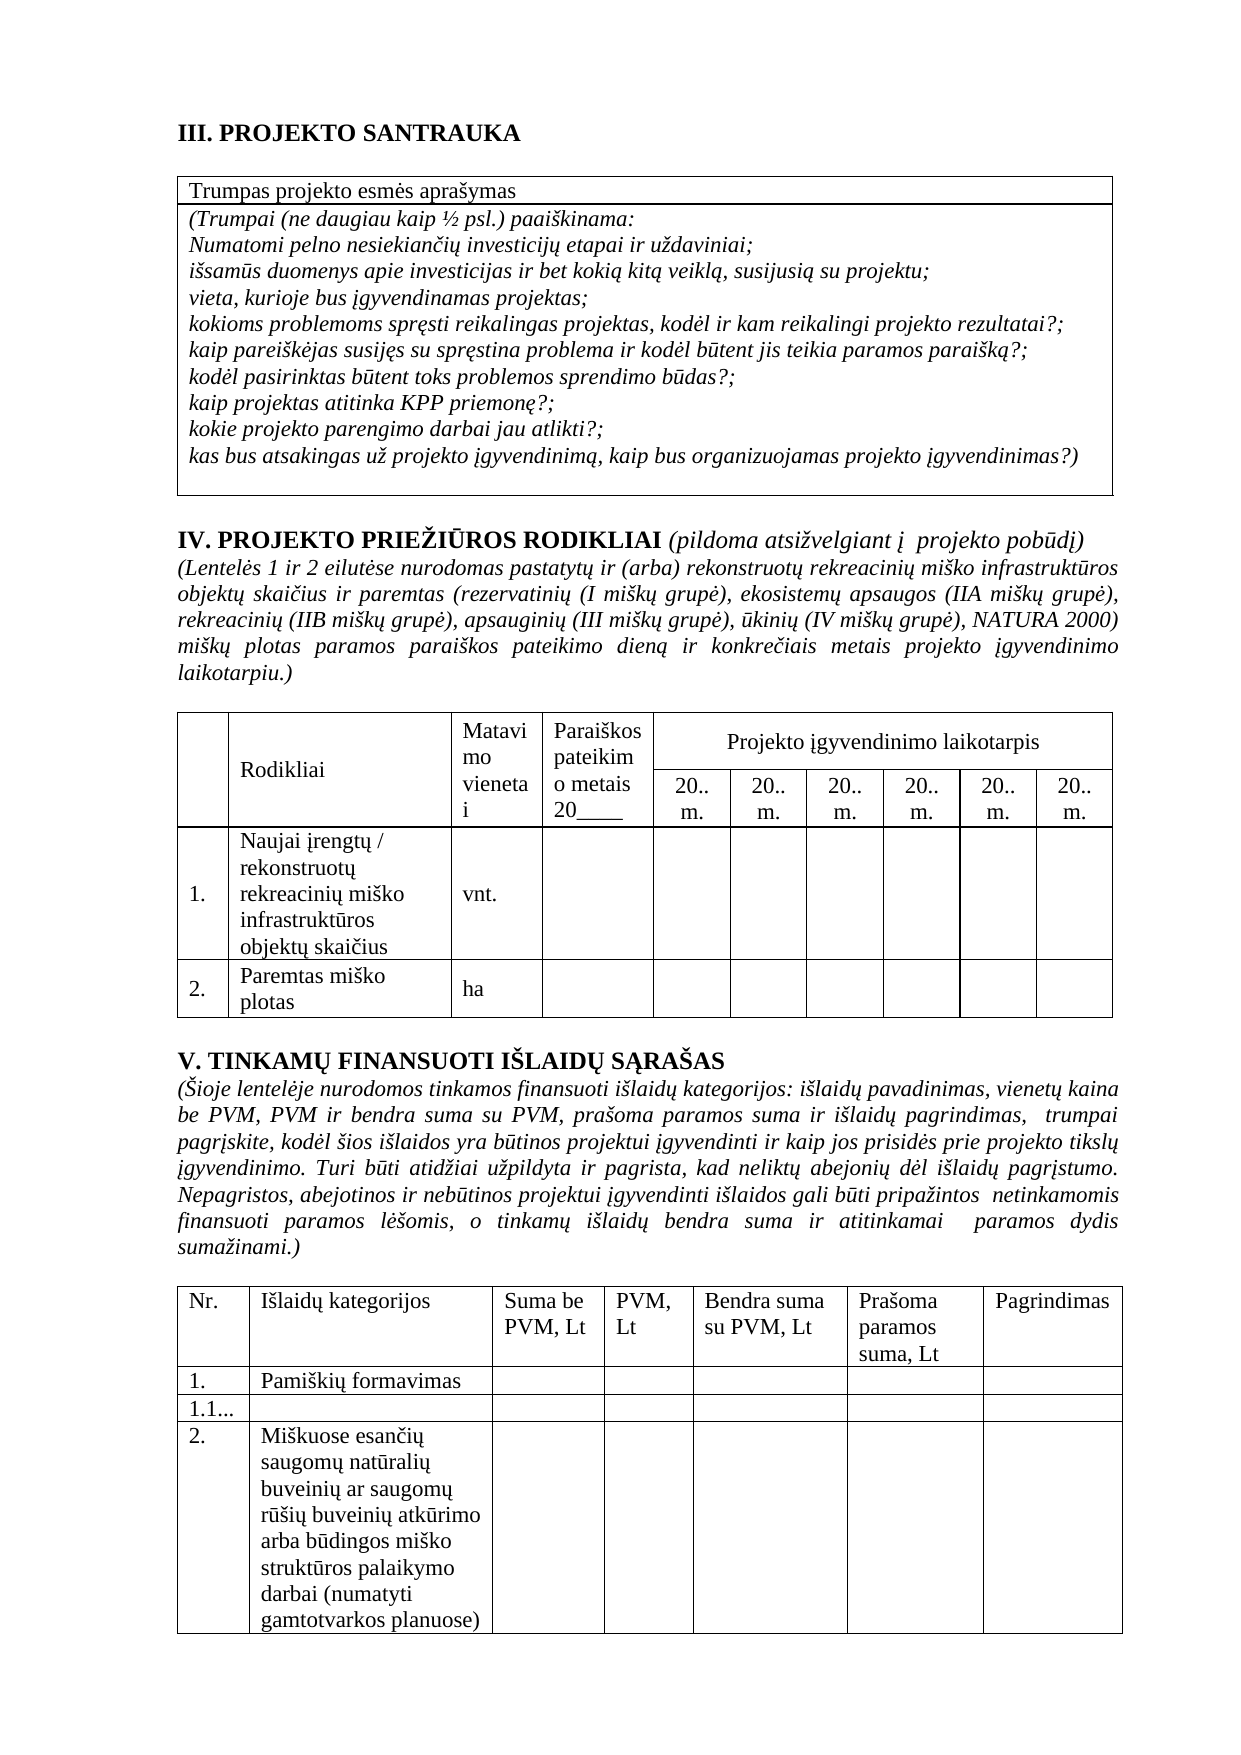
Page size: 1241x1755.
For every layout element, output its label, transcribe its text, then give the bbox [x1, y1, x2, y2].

table_header Išlaidų kategorijos [250, 1287, 492, 1366]
table_cell [543, 828, 653, 959]
table_cell 20.. m. [884, 770, 959, 826]
table_cell [694, 1422, 847, 1633]
table_cell [493, 1422, 604, 1633]
table_cell Naujai įrengtų / rekonstruotų rekreacinių miško infrastruktūros objektų skaičius [229, 828, 451, 959]
table_cell [961, 828, 1036, 959]
table_header Pagrindimas [984, 1287, 1122, 1366]
table_cell [493, 1395, 604, 1421]
table_cell Paremtas miško plotas [229, 960, 451, 1017]
table_header Prašoma paramos suma, Lt [848, 1287, 983, 1366]
table_cell [731, 960, 806, 1017]
table_cell 2. [178, 1422, 249, 1633]
table_cell [984, 1422, 1122, 1633]
table_cell 20.. m. [807, 770, 883, 826]
table_header Rodikliai [229, 713, 451, 826]
table_cell [848, 1422, 983, 1633]
table_cell 20.. m. [654, 770, 730, 826]
table_cell [807, 828, 883, 959]
table_cell [1037, 828, 1112, 959]
table_header Bendra suma su PVM, Lt [694, 1287, 847, 1366]
table_cell [654, 960, 730, 1017]
table_cell 1. [178, 1367, 249, 1393]
table_cell Miškuose esančių saugomų natūralių buveinių ar saugomų rūšių buveinių atkūrimo arba būdingos miško struktūros palaikymo darbai (numatyti gamtotvarkos planuose) [250, 1422, 492, 1633]
table_cell [961, 960, 1036, 1017]
table_cell [984, 1367, 1122, 1393]
table_header Nr. [178, 1287, 249, 1366]
table_cell 20.. m. [731, 770, 806, 826]
table_cell 1. [178, 828, 228, 959]
table_cell [884, 828, 959, 959]
table_cell Pamiškių formavimas [250, 1367, 492, 1393]
table_header Paraiškos pateikimo metais 20____ [543, 713, 653, 826]
table_cell [250, 1395, 492, 1421]
table_cell [848, 1395, 983, 1421]
table_cell vnt. [452, 828, 542, 959]
table_header Matavimo vienetai [452, 713, 542, 826]
table_cell [493, 1367, 604, 1393]
table_header PVM, Lt [605, 1287, 693, 1366]
text IV. Projekto priežiūros rodikliai (pildoma atsižvelgiant į projekto pobūdį) [177, 525, 1122, 553]
table_header Trumpas projekto esmės aprašymas [178, 177, 1112, 203]
text (Lentelės 1 ir 2 eilutėse nurodomas pastatytų ir (arba) rekonstruotų rekreacinių miško infrastruktūros objektų skaičius ir paremtas (rezervatinių (I miškų grupė), ekosistemų apsaugos (IIA miškų grupė), rekreacinių (IIB miškų grupė), apsauginių (III miškų grupė), ūkinių (IV miškų grupė), NATURA 2000) miškų plotas paramos paraiškos pateikimo dieną ir konkrečiais metais projekto įgyvendinimo laikotarpiu.) [177, 553, 1122, 685]
table_cell [605, 1367, 693, 1393]
table_cell 2. [178, 960, 228, 1017]
table_cell [694, 1395, 847, 1421]
text V. TINKAMŲ FINANSUOTI IŠLAIDŲ SĄRAŠAS [177, 1046, 1122, 1075]
table_header [178, 713, 228, 826]
table_cell 20.. m. [961, 770, 1036, 826]
table_cell [848, 1367, 983, 1393]
text (Šioje lentelėje nurodomos tinkamos finansuoti išlaidų kategorijos: išlaidų pavadinimas, vienetų kaina be PVM, PVM ir bendra suma su PVM, prašoma paramos suma ir išlaidų pagrindimas, trumpai pagrįskite, kodėl šios išlaidos yra būtinos projektui įgyvendinti ir kaip jos prisidės prie projekto tikslų įgyvendinimo. Turi būti atidžiai užpildyta ir pagrista, kad neliktų abejonių dėl išlaidų pagrįstumo. Nepagristos, abejotinos ir nebūtinos projektui įgyvendinti išlaidos gali būti pripažintos netinkamomis finansuoti paramos lėšomis, o tinkamų išlaidų bendra suma ir atitinkamai paramos dydis sumažinami.) [177, 1075, 1122, 1260]
table_cell [1037, 960, 1112, 1017]
table_cell [984, 1395, 1122, 1421]
table_cell [731, 828, 806, 959]
table_cell ha [452, 960, 542, 1017]
table_cell 1.1... [178, 1395, 249, 1421]
table_cell [884, 960, 959, 1017]
table_cell [807, 960, 883, 1017]
table_header Projekto įgyvendinimo laikotarpis [654, 713, 1112, 769]
table_cell [543, 960, 653, 1017]
table_cell [605, 1395, 693, 1421]
table_cell 20.. m. [1037, 770, 1112, 826]
text III. PROJEKTO SANTRAUKA [177, 118, 1122, 147]
table_cell (Trumpai (ne daugiau kaip ½ psl.) paaiškinama: Numatomi pelno nesiekiančių investicijų etapai ir uždaviniai; išsamūs duomenys apie investicijas ir bet kokią kitą veiklą, susijusią su projektu; vieta, kurioje bus įgyvendinamas projektas; kokioms problemoms spręsti reikalingas projektas, kodėl ir kam reikalingi projekto rezultatai?; kaip pareiškėjas susijęs su spręstina problema ir kodėl būtent jis teikia paramos paraišką?; kodėl pasirinktas būtent toks problemos sprendimo būdas?; kaip projektas atitinka KPP priemonę?; kokie projekto parengimo darbai jau atlikti?; kas bus atsakingas už projekto įgyvendinimą, kaip bus organizuojamas projekto įgyvendinimas?) [178, 205, 1112, 494]
table_cell [654, 828, 730, 959]
table_header Suma be PVM, Lt [493, 1287, 604, 1366]
table_cell [605, 1422, 693, 1633]
table_cell [694, 1367, 847, 1393]
